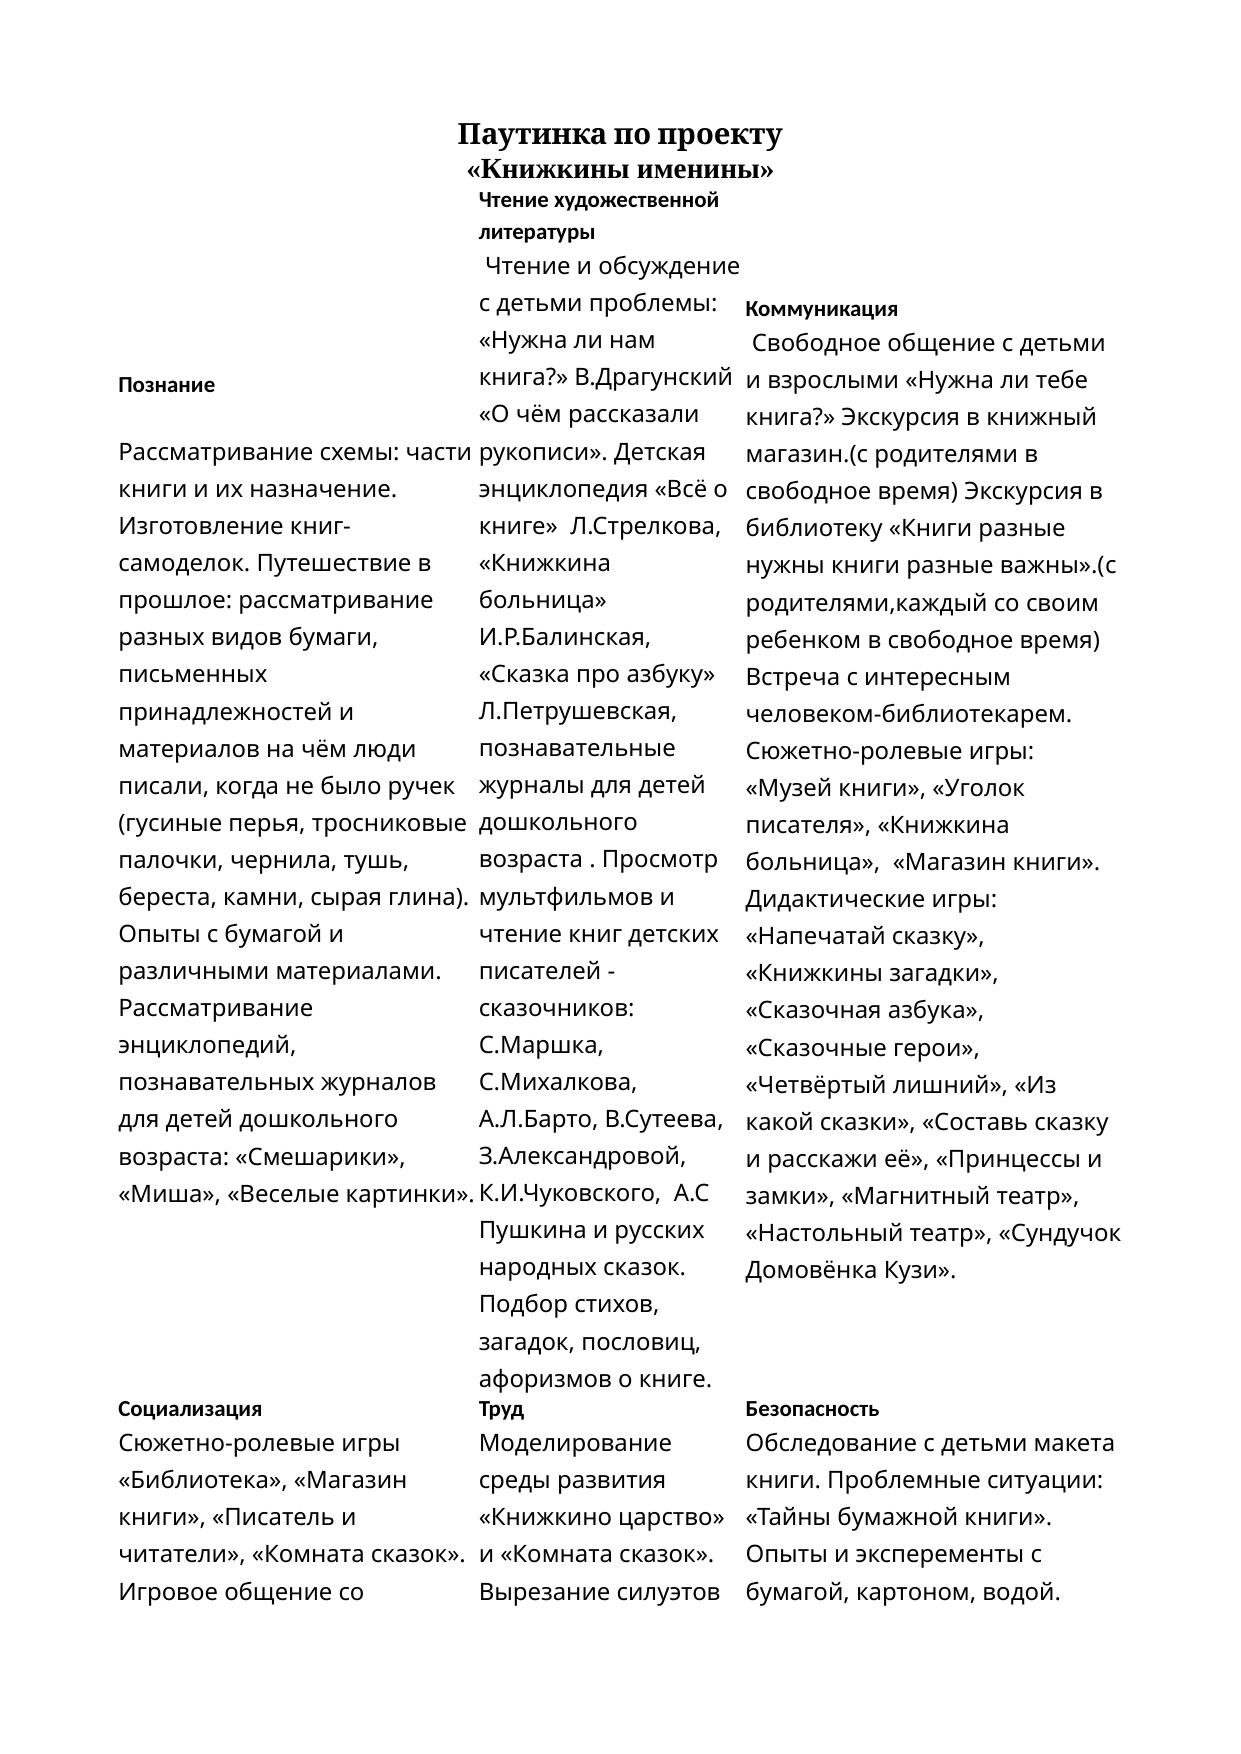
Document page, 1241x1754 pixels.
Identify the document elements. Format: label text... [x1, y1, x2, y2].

text «Книжкины именины» [118, 152, 1122, 185]
table_cell Социализация Сюжетно-ролевые игры «Библиотека», «Магазин книги», «Писатель и читатели», «Комната сказок». Игровое общение со [118, 1394, 478, 1607]
table_header Коммуникация Свободное общение с детьми и взрослыми «Нужна ли тебе книга?» Экскурсия в книжный магазин.(с родителями в свободное время) Экскурсия в библиотеку «Книги разные нужны книги разные важны».(с родителями,каждый со своим ребенком в свободное время) Встреча с интересным человеком-библиотекарем. Сюжетно-ролевые игры: «Музей книги», «Уголок писателя», «Книжкина больница», «Магазин книги». Дидактические игры: «Напечатай сказку», «Книжкины загадки», «Сказочная азбука», «Сказочные герои», «Четвёртый лишний», «Из какой сказки», «Составь сказку и расскажи её», «Принцессы и замки», «Магнитный театр», «Настольный театр», «Сундучок Домовёнка Кузи». [745, 185, 1122, 1394]
table_header Познание Рассматривание схемы: части книги и их назначение. Изготовление книг-самоделок. Путешествие в прошлое: рассматривание разных видов бумаги, письменных принадлежностей и материалов на чём люди писали, когда не было ручек (гусиные перья, тросниковые палочки, чернила, тушь, береста, камни, сырая глина). Опыты с бумагой и различными материалами. Рассматривание энциклопедий, познавательных журналов для детей дошкольного возраста: «Смешарики», «Миша», «Веселые картинки». [118, 185, 478, 1394]
table_cell Безопасность Обследование с детьми макета книги. Проблемные ситуации: «Тайны бумажной книги». Опыты и эксперементы с бумагой, картоном, водой. [745, 1394, 1122, 1607]
text Паутинка по проекту [118, 118, 1122, 152]
table_cell Труд Моделирование среды развития «Книжкино царство» и «Комната сказок». Вырезание силуэтов [479, 1394, 745, 1607]
table_header Чтение художественной литературы Чтение и обсуждение с детьми проблемы: «Нужна ли нам книга?» В.Драгунский «О чём рассказали рукописи». Детская энциклопедия «Всё о книге» Л.Стрелкова, «Книжкина больница» И.Р.Балинская, «Сказка про азбуку» Л.Петрушевская, познавательные журналы для детей дошкольного возраста . Просмотр мультфильмов и чтение книг детских писателей - сказочников: С.Маршка, С.Михалкова, А.Л.Барто, В.Сутеева, З.Александровой, К.И.Чуковского, А.С Пушкина и русских народных сказок. Подбор стихов, загадок, пословиц, афоризмов о книге. [479, 185, 745, 1394]
